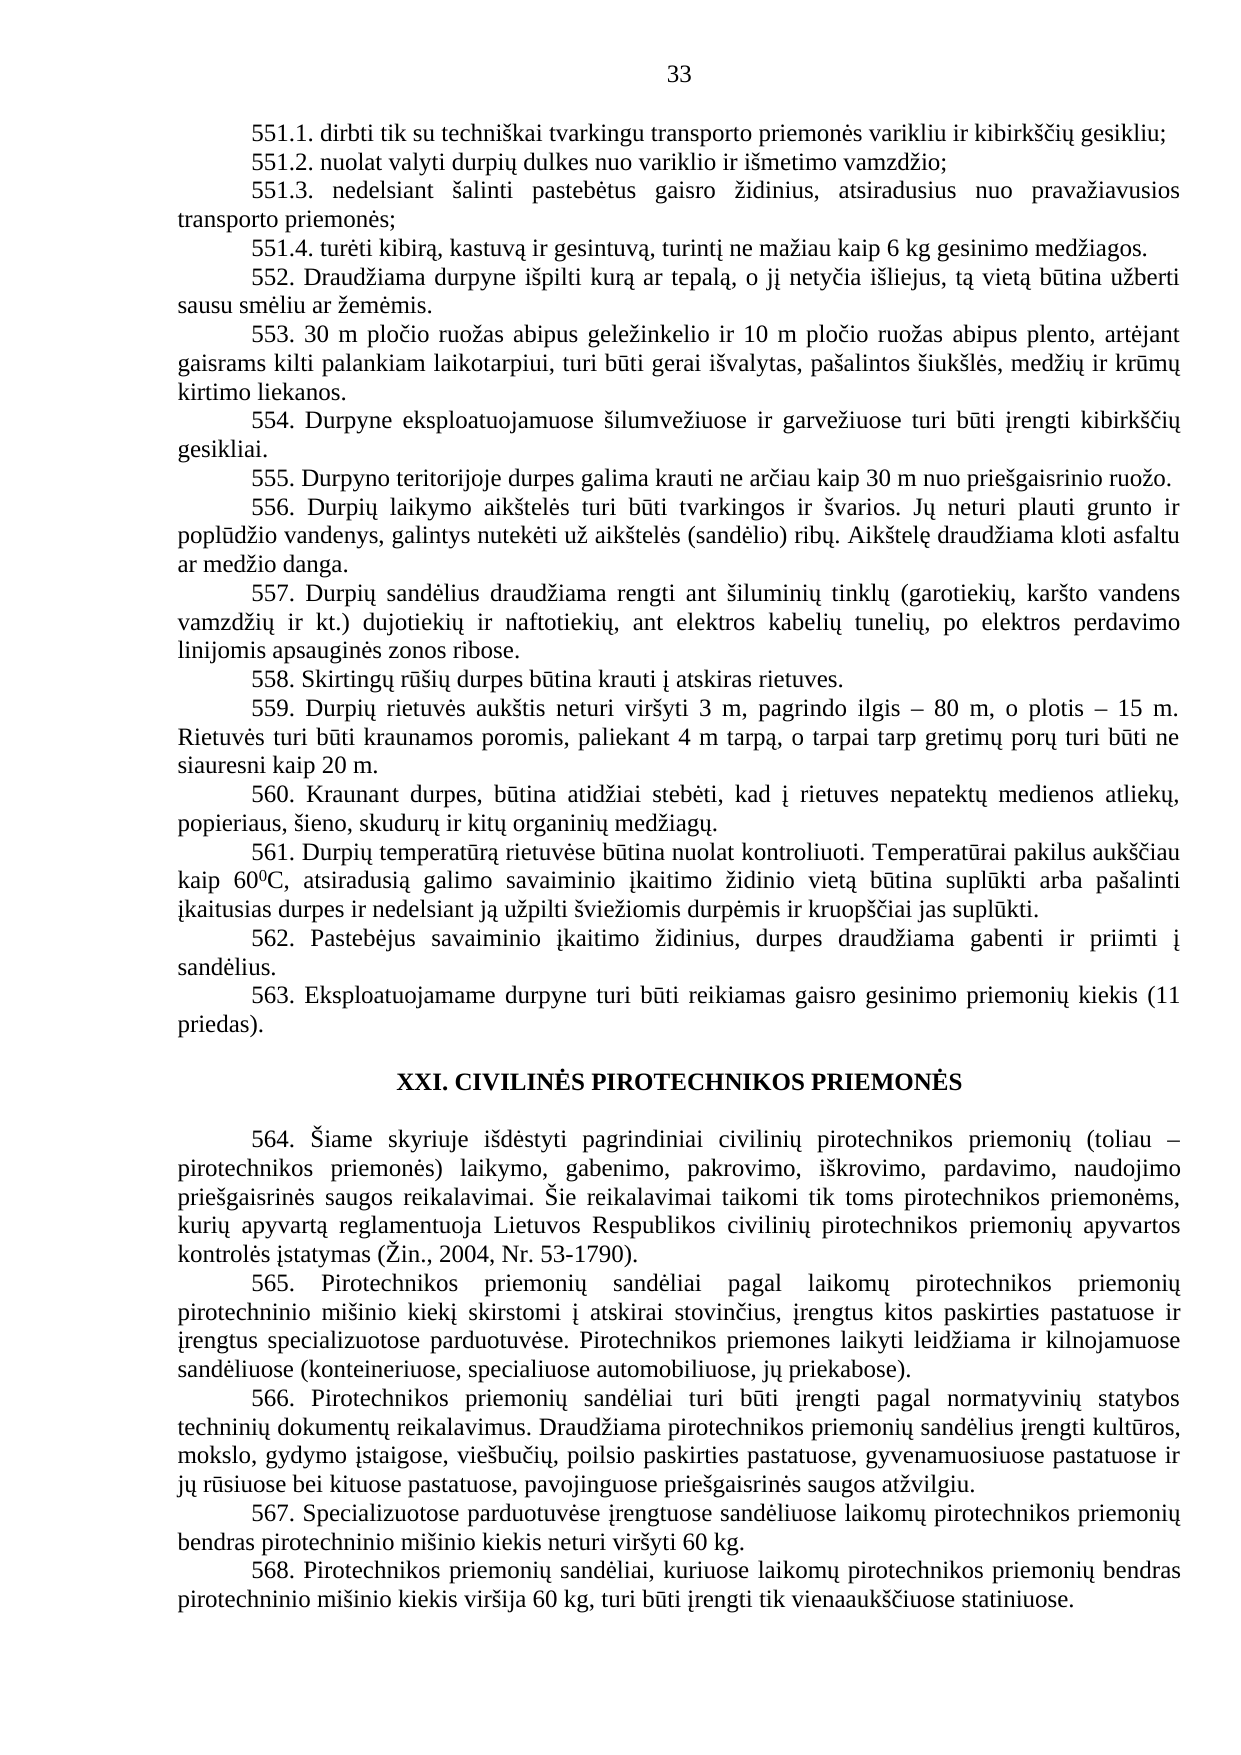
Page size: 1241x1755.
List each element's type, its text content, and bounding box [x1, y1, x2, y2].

text 558. Skirtingų rūšių durpes būtina krauti į atskiras rietuves. [177, 664, 1181, 693]
text 553. 30 m pločio ruožas abipus geležinkelio ir 10 m pločio ruožas abipus plento, artėjant gaisrams kilti palankiam laikotarpiui, turi būti gerai išvalytas, pašalintos šiukšlės, medžių ir krūmų kirtimo liekanos. [177, 319, 1181, 406]
text 563. Eksploatuojamame durpyne turi būti reikiamas gaisro gesinimo priemonių kiekis (11 priedas). [177, 981, 1181, 1038]
text 551.1. dirbti tik su techniškai tvarkingu transporto priemonės varikliu ir kibirkščių gesikliu; [177, 118, 1181, 147]
text 554. Durpyne eksploatuojamuose šilumvežiuose ir garvežiuose turi būti įrengti kibirkščių gesikliai. [177, 406, 1181, 463]
text 562. Pastebėjus savaiminio įkaitimo židinius, durpes draudžiama gabenti ir priimti į sandėlius. [177, 923, 1181, 981]
text 551.2. nuolat valyti durpių dulkes nuo variklio ir išmetimo vamzdžio; [177, 147, 1181, 176]
text 551.3. nedelsiant šalinti pastebėtus gaisro židinius, atsiradusius nuo pravažiavusios transporto priemonės; [177, 176, 1181, 233]
text 552. Draudžiama durpyne išpilti kurą ar tepalą, o jį netyčia išliejus, tą vietą būtina užberti sausu smėliu ar žemėmis. [177, 262, 1181, 319]
text 560. Kraunant durpes, būtina atidžiai stebėti, kad į rietuves nepatektų medienos atliekų, popieriaus, šieno, skudurų ir kitų organinių medžiagų. [177, 779, 1181, 837]
text 566. Pirotechnikos priemonių sandėliai turi būti įrengti pagal normatyvinių statybos techninių dokumentų reikalavimus. Draudžiama pirotechnikos priemonių sandėlius įrengti kultūros, mokslo, gydymo įstaigose, viešbučių, poilsio paskirties pastatuose, gyvenamuosiuose pastatuose ir jų rūsiuose bei kituose pastatuose, pavojinguose priešgaisrinės saugos atžvilgiu. [177, 1383, 1181, 1498]
text 557. Durpių sandėlius draudžiama rengti ant šiluminių tinklų (garotiekių, karšto vandens vamzdžių ir kt.) dujotiekių ir naftotiekių, ant elektros kabelių tunelių, po elektros perdavimo linijomis apsauginės zonos ribose. [177, 578, 1181, 664]
text 556. Durpių laikymo aikštelės turi būti tvarkingos ir švarios. Jų neturi plauti grunto ir poplūdžio vandenys, galintys nutekėti už aikštelės (sandėlio) ribų. Aikštelę draudžiama kloti asfaltu ar medžio danga. [177, 492, 1181, 578]
text 555. Durpyno teritorijoje durpes galima krauti ne arčiau kaip 30 m nuo priešgaisrinio ruožo. [177, 463, 1181, 492]
text 565. Pirotechnikos priemonių sandėliai pagal laikomų pirotechnikos priemonių pirotechninio mišinio kiekį skirstomi į atskirai stovinčius, įrengtus kitos paskirties pastatuose ir įrengtus specializuotose parduotuvėse. Pirotechnikos priemones laikyti leidžiama ir kilnojamuose sandėliuose (konteineriuose, specialiuose automobiliuose, jų priekabose). [177, 1268, 1181, 1383]
text 564. Šiame skyriuje išdėstyti pagrindiniai civilinių pirotechnikos priemonių (toliau – pirotechnikos priemonės) laikymo, gabenimo, pakrovimo, iškrovimo, pardavimo, naudojimo priešgaisrinės saugos reikalavimai. Šie reikalavimai taikomi tik toms pirotechnikos priemonėms, kurių apyvartą reglamentuoja Lietuvos Respublikos civilinių pirotechnikos priemonių apyvartos kontrolės įstatymas (Žin., 2004, Nr. 53-1790). [177, 1124, 1181, 1268]
text 568. Pirotechnikos priemonių sandėliai, kuriuose laikomų pirotechnikos priemonių bendras pirotechninio mišinio kiekis viršija 60 kg, turi būti įrengti tik vienaaukščiuose statiniuose. [177, 1556, 1181, 1613]
text 559. Durpių rietuvės aukštis neturi viršyti 3 m, pagrindo ilgis – 80 m, o plotis – 15 m. Rietuvės turi būti kraunamos poromis, paliekant 4 m tarpą, o tarpai tarp gretimų porų turi būti ne siauresni kaip 20 m. [177, 693, 1181, 779]
text 551.4. turėti kibirą, kastuvą ir gesintuvą, turintį ne mažiau kaip 6 kg gesinimo medžiagos. [177, 233, 1181, 262]
text 567. Specializuotose parduotuvėse įrengtuose sandėliuose laikomų pirotechnikos priemonių bendras pirotechninio mišinio kiekis neturi viršyti 60 kg. [177, 1498, 1181, 1556]
text 561. Durpių temperatūrą rietuvėse būtina nuolat kontroliuoti. Temperatūrai pakilus aukščiau kaip 600C, atsiradusią galimo savaiminio įkaitimo židinio vietą būtina suplūkti arba pašalinti įkaitusias durpes ir nedelsiant ją užpilti šviežiomis durpėmis ir kruopščiai jas suplūkti. [177, 837, 1181, 923]
text XXI. CIVILINĖS PIROTECHNIKOS PRIEMONĖS [177, 1067, 1181, 1096]
